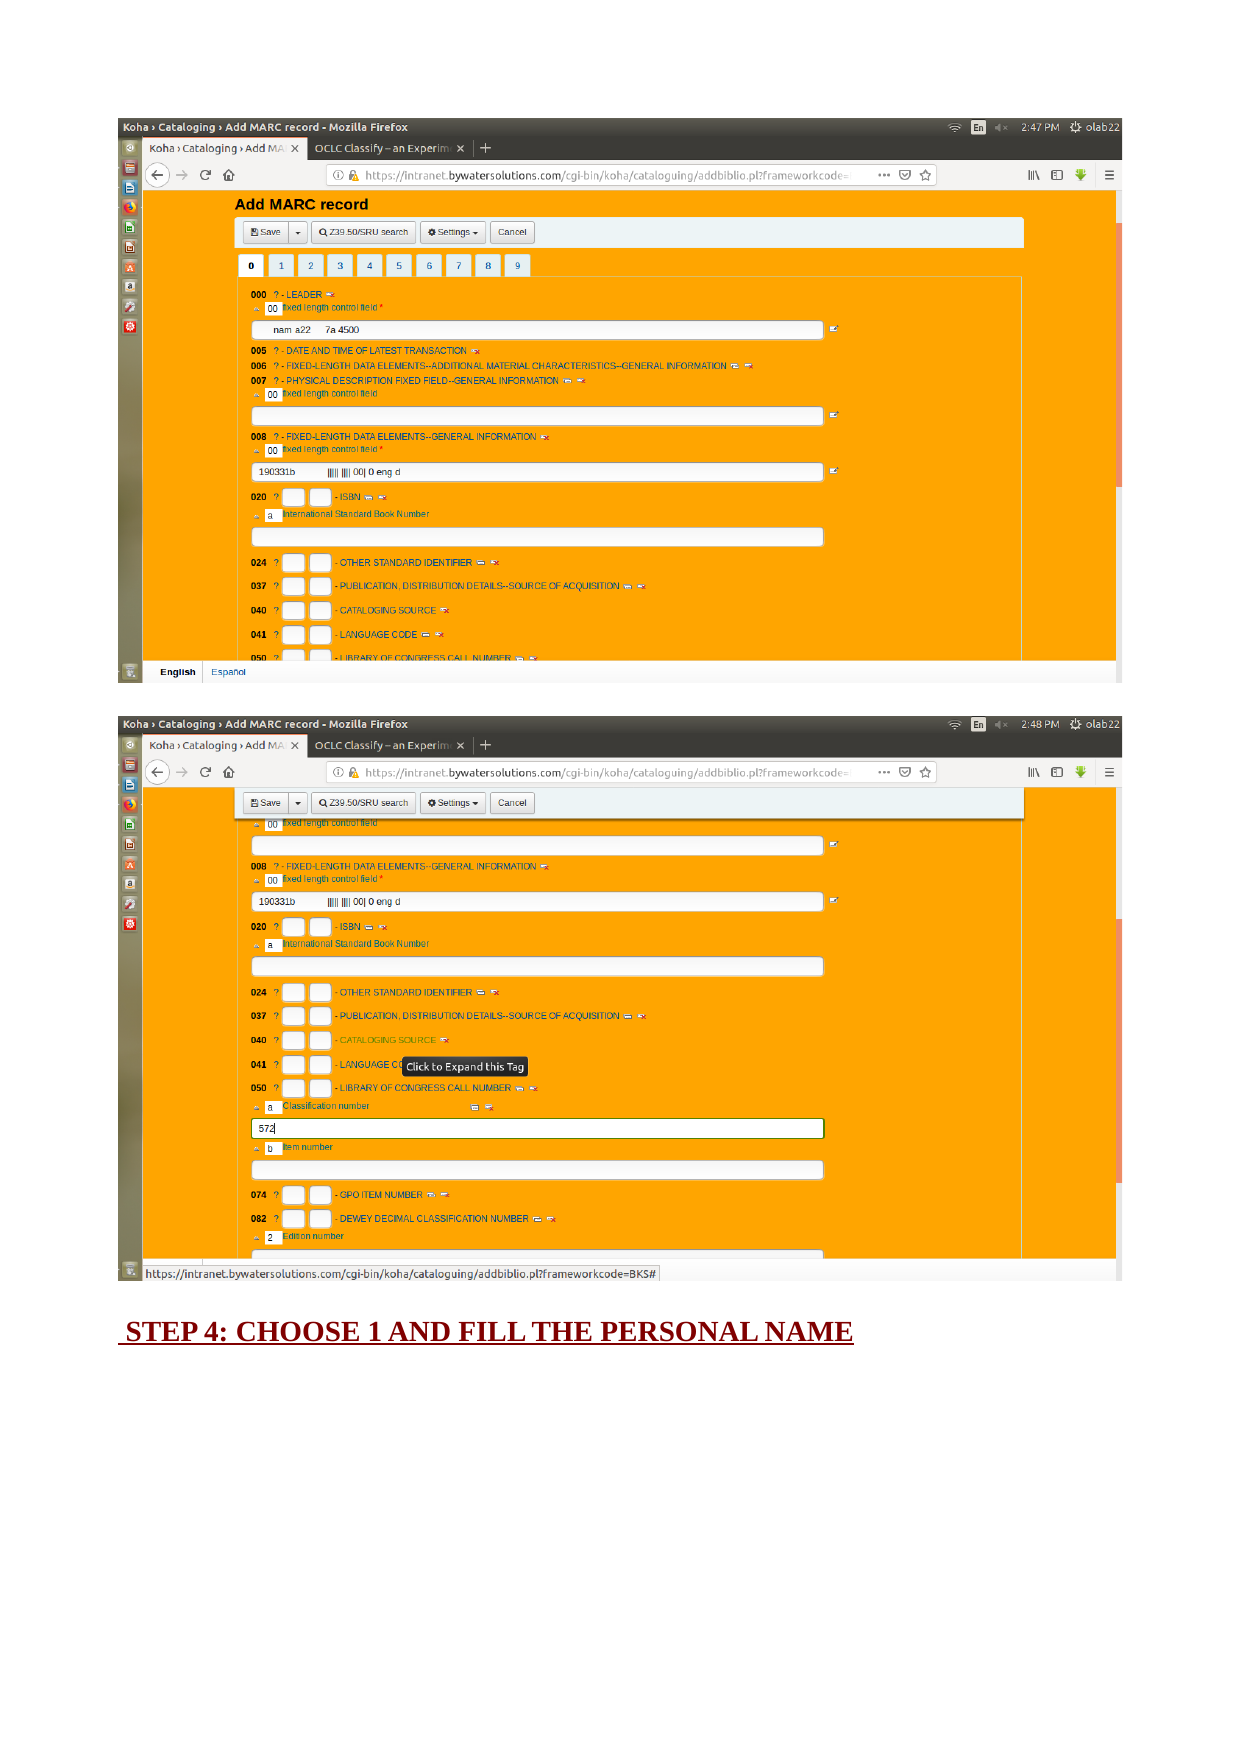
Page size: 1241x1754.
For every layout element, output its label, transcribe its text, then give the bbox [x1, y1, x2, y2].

text STEP 4: CHOOSE 1 AND FILL THE PERSONAL NAME [118, 1314, 1122, 1347]
picture [118, 716, 1123, 1281]
picture [118, 118, 1123, 683]
